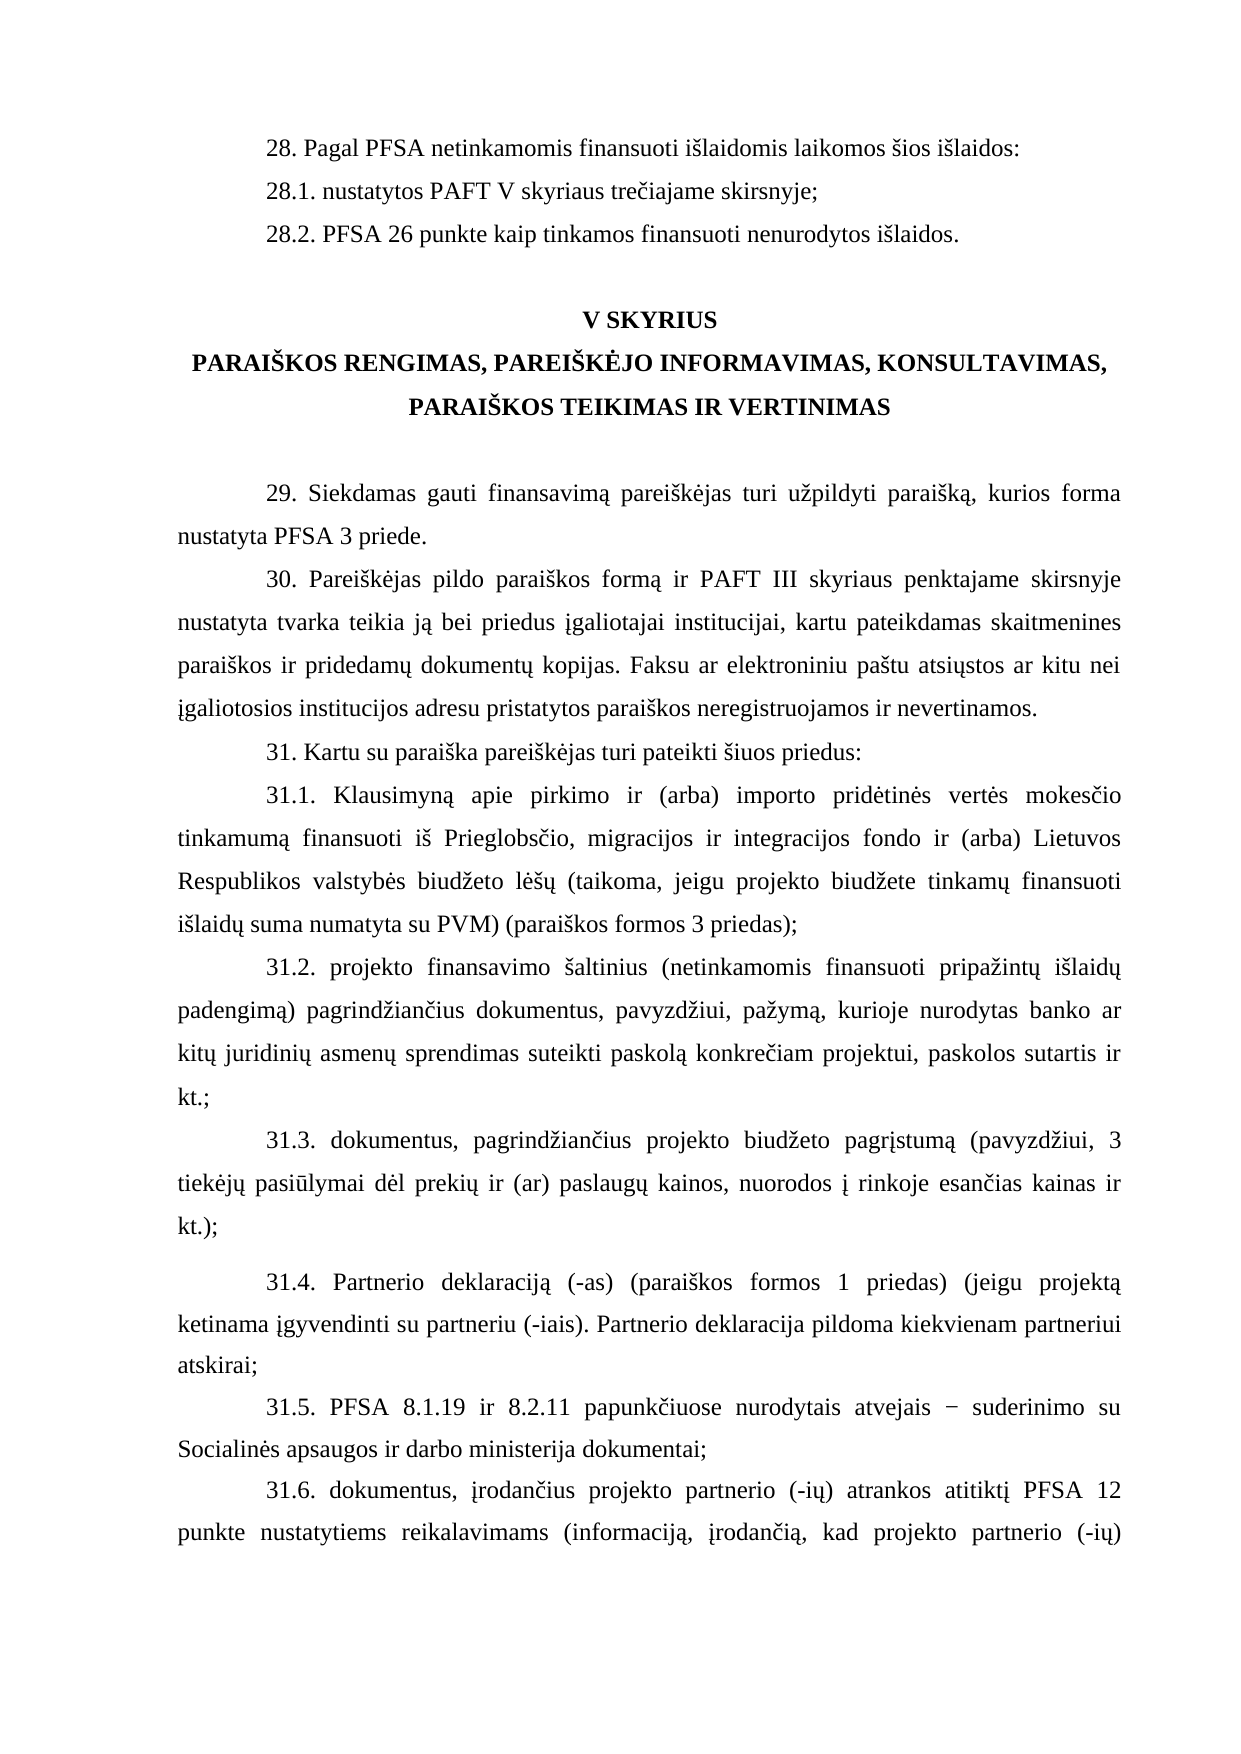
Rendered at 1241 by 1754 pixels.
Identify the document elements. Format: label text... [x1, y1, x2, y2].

text 28.1. nustatytos PAFT V skyriaus trečiajame skirsnyje; [177, 176, 1122, 205]
text 31.2. projekto finansavimo šaltinius (netinkamomis finansuoti pripažintų išlaidų padengimą) pagrindžiančius dokumentus, pavyzdžiui, pažymą, kurioje nurodytas banko ar kitų juridinių asmenų sprendimas suteikti paskolą konkrečiam projektui, paskolos sutartis ir kt.; [177, 952, 1122, 1110]
text 31.5. PFSA 8.1.19 ir 8.2.11 papunkčiuose nurodytais atvejais − suderinimo su Socialinės apsaugos ir darbo ministerija dokumentai; [177, 1379, 1122, 1462]
text 30. Pareiškėjas pildo paraiškos formą ir PAFT III skyriaus penktajame skirsnyje nustatyta tvarka teikia ją bei priedus įgaliotajai institucijai, kartu pateikdamas skaitmenines paraiškos ir pridedamų dokumentų kopijas. Faksu ar elektroniniu paštu atsiųstos ar kitu nei įgaliotosios institucijos adresu pristatytos paraiškos neregistruojamos ir nevertinamos. [177, 564, 1122, 722]
text PARAIŠKOS RENGIMAS, PAREIŠKĖJO INFORMAVIMAS, KONSULTAVIMAS, PARAIŠKOS TEIKIMAS IR VERTINIMAS [177, 348, 1122, 420]
text 31.6. dokumentus, įrodančius projekto partnerio (-ių) atrankos atitiktį PFSA 12 punkte nustatytiems reikalavimams (informaciją, įrodančią, kad projekto partnerio (-ių) [177, 1462, 1122, 1546]
text 31.4. Partnerio deklaraciją (-as) (paraiškos formos 1 priedas) (jeigu projektą ketinama įgyvendinti su partneriu (-iais). Partnerio deklaracija pildoma kiekvienam partneriui atskirai; [177, 1254, 1122, 1379]
text 28.2. PFSA 26 punkte kaip tinkamos finansuoti nenurodytos išlaidos. [177, 219, 1122, 248]
text 31. Kartu su paraiška pareiškėjas turi pateikti šiuos priedus: [177, 737, 1122, 765]
text 28. Pagal PFSA netinkamomis finansuoti išlaidomis laikomos šios išlaidos: [177, 133, 1122, 162]
text 31.3. dokumentus, pagrindžiančius projekto biudžeto pagrįstumą (pavyzdžiui, 3 tiekėjų pasiūlymai dėl prekių ir (ar) paslaugų kainos, nuorodos į rinkoje esančias kainas ir kt.); [177, 1125, 1122, 1240]
text 29. Siekdamas gauti finansavimą pareiškėjas turi užpildyti paraišką, kurios forma nustatyta PFSA 3 priede. [177, 478, 1122, 550]
text 31.1. Klausimyną apie pirkimo ir (arba) importo pridėtinės vertės mokesčio tinkamumą finansuoti iš Prieglobsčio, migracijos ir integracijos fondo ir (arba) Lietuvos Respublikos valstybės biudžeto lėšų (taikoma, jeigu projekto biudžete tinkamų finansuoti išlaidų suma numatyta su PVM) (paraiškos formos 3 priedas); [177, 780, 1122, 938]
text V SKYRIUS [177, 305, 1122, 334]
